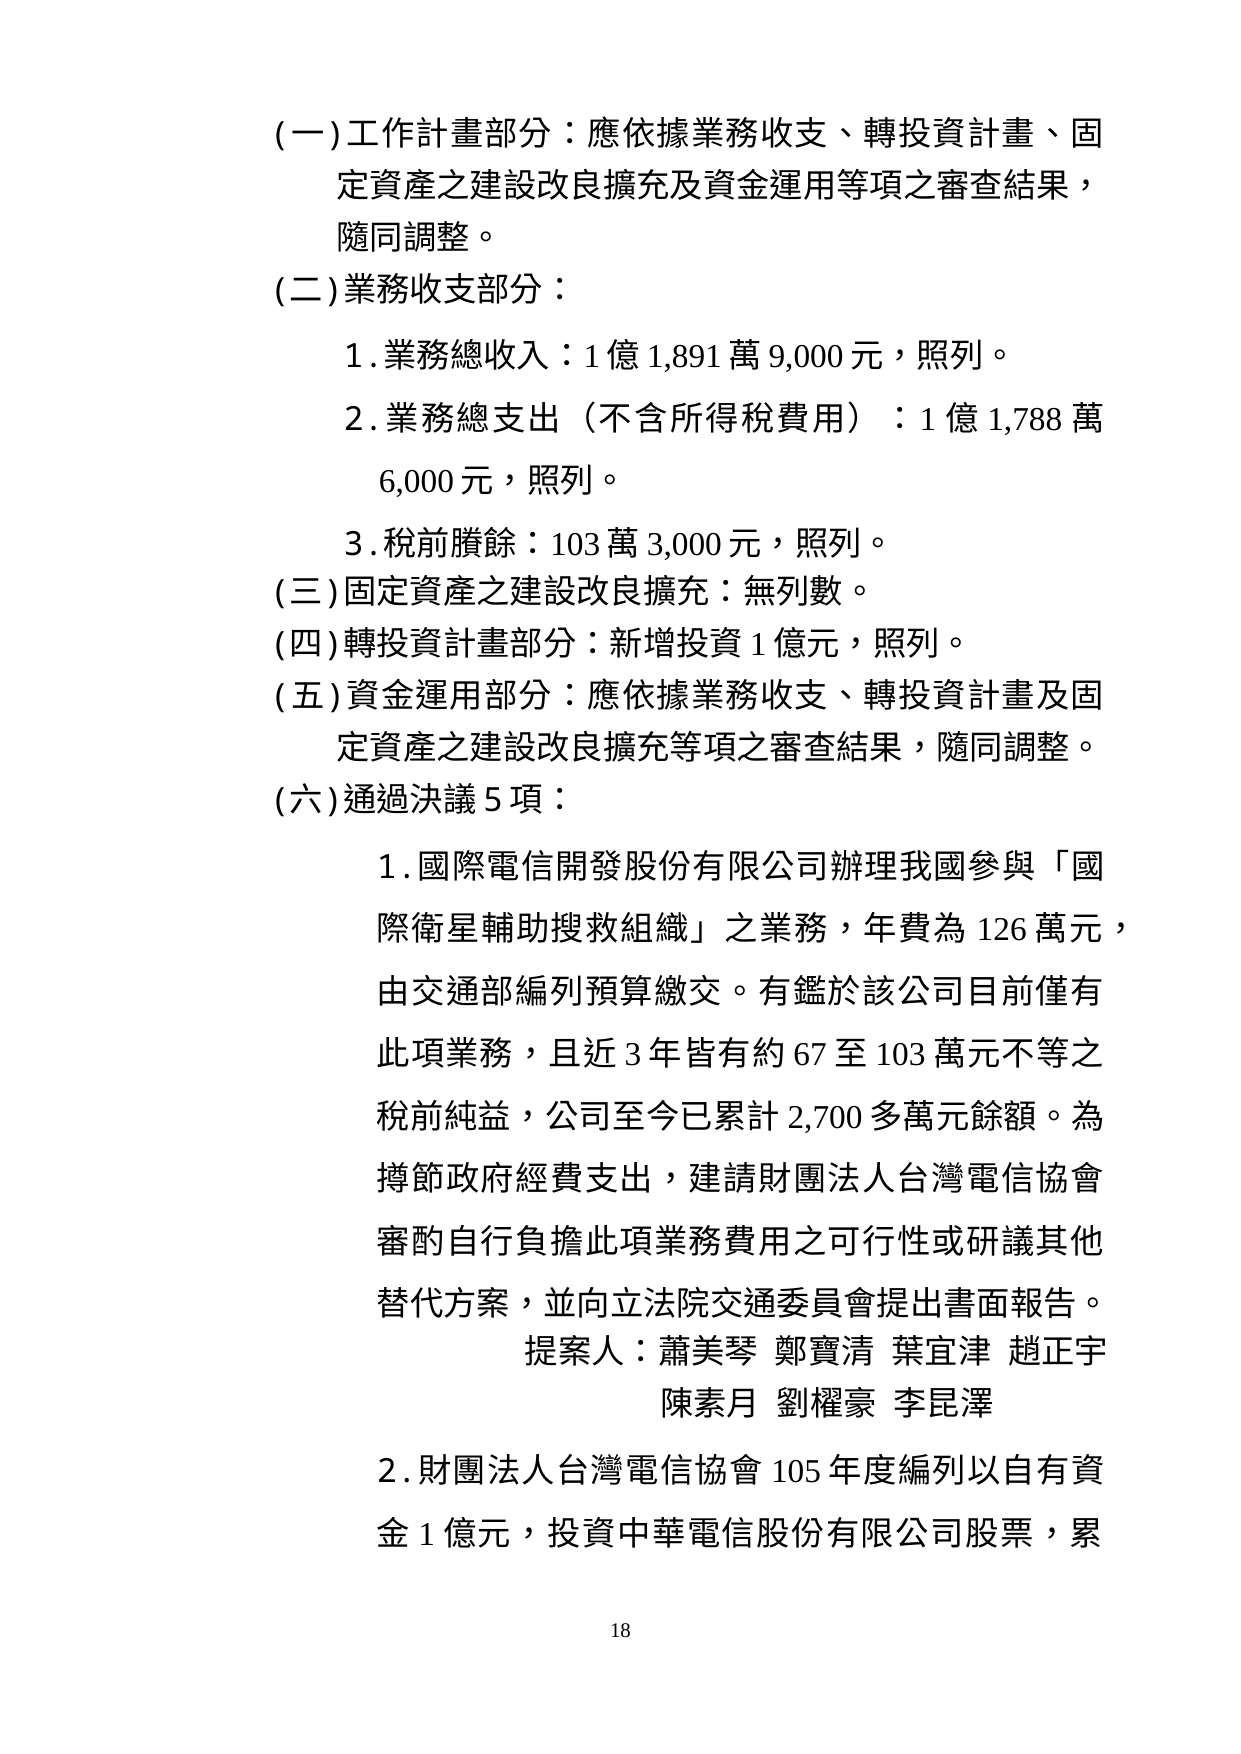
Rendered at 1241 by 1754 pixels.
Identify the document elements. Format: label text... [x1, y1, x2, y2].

text 2.財團法人台灣電信協會105年度編列以自有資金1億元，投資中華電信股份有限公司股票，累計投資中華電信淨額3億7,457萬4,000元，預計持股比率由現行0.038%，增加為0.051%，105年度並編列「投資利益－股利收入」1,350萬元。經查：電信協會105年度預算就投資中華電信計畫僅簡單說明：「長期價購電信公司普通股股票，以獲取穩定之股利收益。」並未依財團法人預算編製相關規定就轉投資效益為具體評估說明，不利立法院審議及外界之考核監督，顯欠允當。且該投資案尚未依其捐助章程規定提經董事會同意並報經交通部核可，預算籌編顯欠覈實。爰要求交通部督促所屬檢討改進，並於1個月內向立法院交通委員會提出書面報告，以利覈實預算編列。 [377, 1426, 1104, 1551]
text 1.業務總收入：1億1,891萬9,000元，照列。 [343, 312, 1104, 374]
text (一)工作計畫部分：應依據業務收支、轉投資計畫、固定資產之建設改良擴充及資金運用等項之審查結果，隨同調整。 [269, 103, 1104, 259]
text (四)轉投資計畫部分：新增投資1億元，照列。 [269, 614, 1104, 666]
text 3.稅前賸餘：103萬3,000元，照列。 [343, 499, 1104, 562]
text 1.國際電信開發股份有限公司辦理我國參與「國際衛星輔助搜救組織」之業務，年費為126萬元，由交通部編列預算繳交。有鑑於該公司目前僅有此項業務，且近3年皆有約67至103萬元不等之稅前純益，公司至今已累計2,700多萬元餘額。為撙節政府經費支出，建請財團法人台灣電信協會審酌自行負擔此項業務費用之可行性或研議其他替代方案，並向立法院交通委員會提出書面報告。 [377, 822, 1104, 1322]
text (五)資金運用部分：應依據業務收支、轉投資計畫及固定資產之建設改良擴充等項之審查結果，隨同調整。 [269, 666, 1104, 770]
text (二)業務收支部分： [269, 259, 1104, 312]
text (三)固定資產之建設改良擴充：無列數。 [269, 562, 1104, 614]
text 提案人：蕭美琴 鄭寶清 葉宜津 趙正宇陳素月 劉櫂豪 李昆澤 [524, 1322, 1119, 1426]
text 2.業務總支出（不含所得稅費用）：1億1,788萬6,000元，照列。 [343, 374, 1104, 499]
text (六)通過決議5項： [269, 770, 1104, 822]
